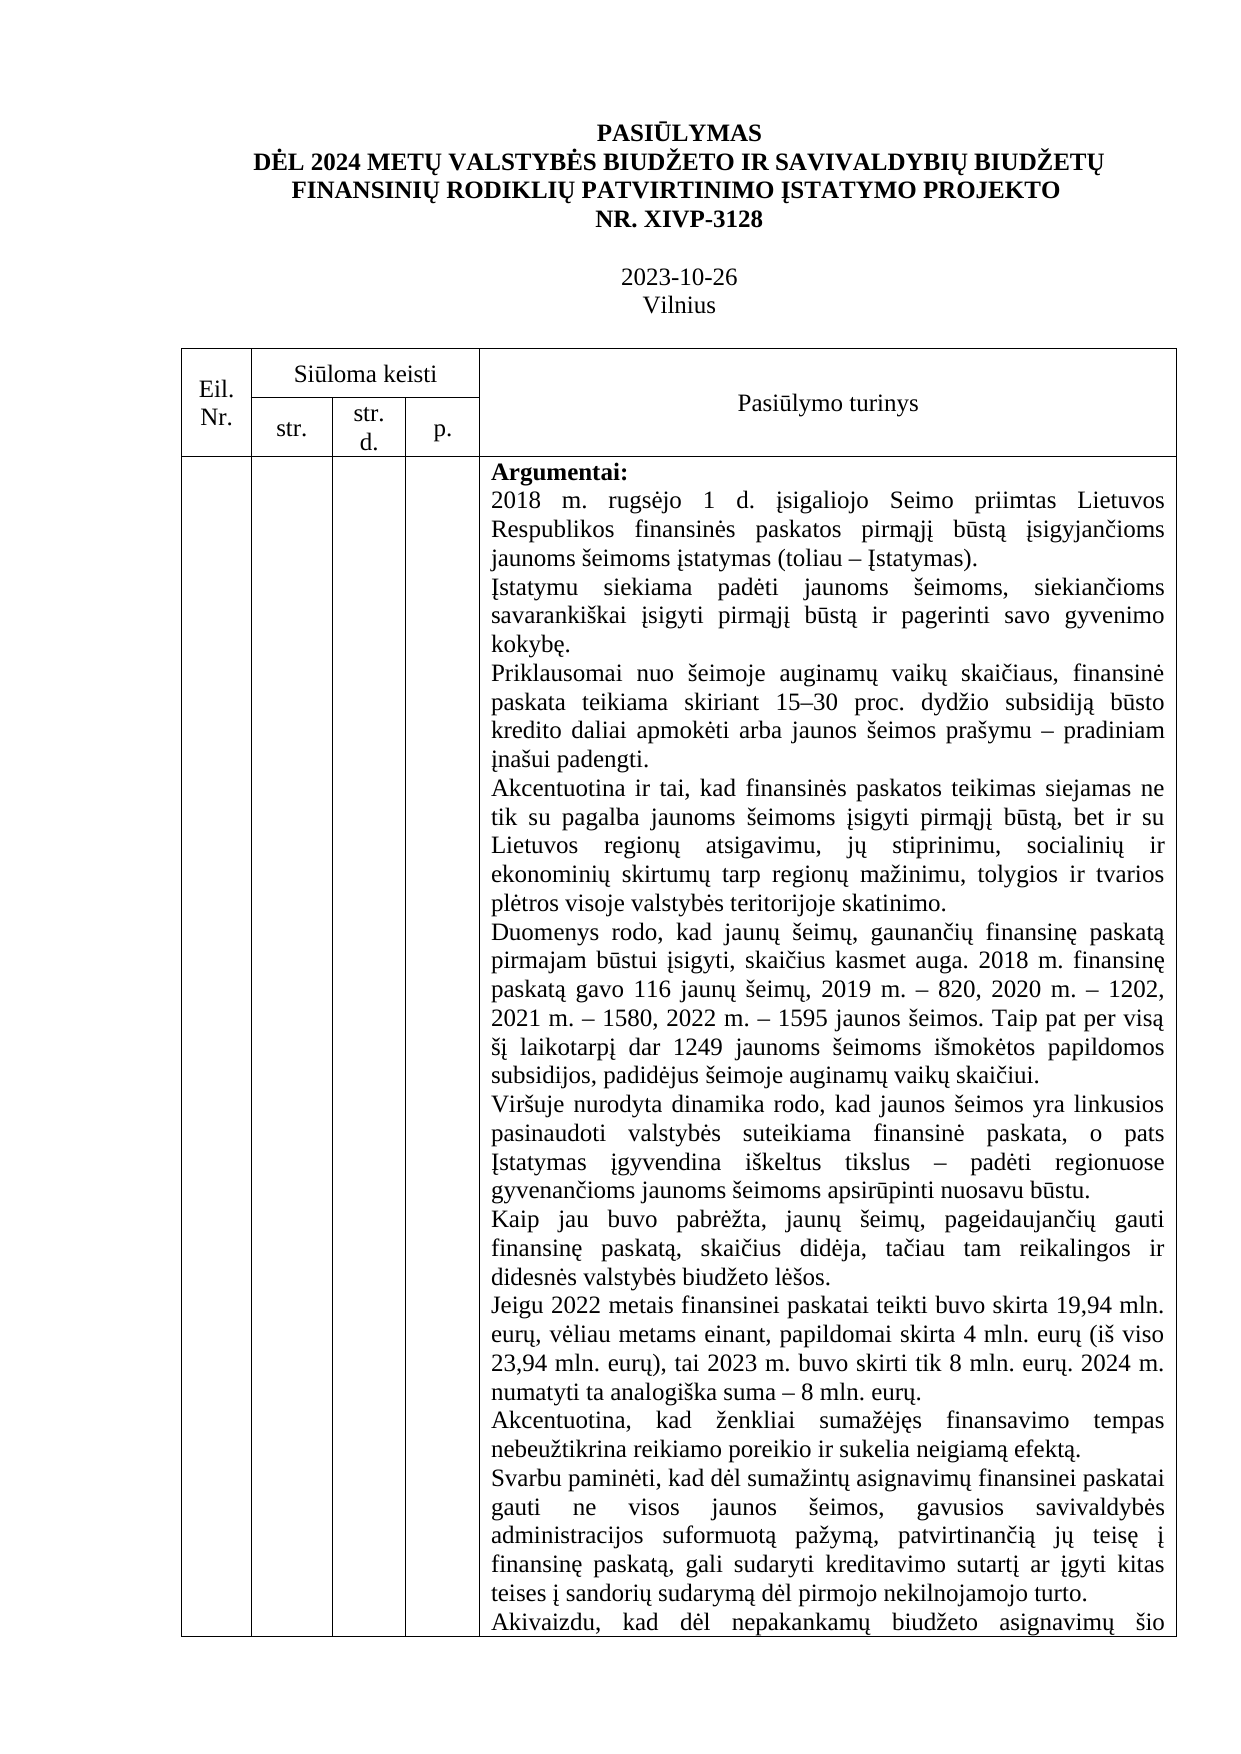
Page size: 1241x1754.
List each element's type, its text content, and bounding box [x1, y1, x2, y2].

table_cell str. d. [333, 398, 405, 456]
table_cell Argumentai: 2018 m. rugsėjo 1 d. įsigaliojo Seimo priimtas Lietuvos Respublikos finansinės paskatos pirmąjį būstą įsigyjančioms jaunoms šeimoms įstatymas (toliau – Įstatymas). Įstatymu siekiama padėti jaunoms šeimoms, siekiančioms savarankiškai įsigyti pirmąjį būstą ir pagerinti savo gyvenimo kokybę. Priklausomai nuo šeimoje auginamų vaikų skaičiaus, finansinė paskata teikiama skiriant 15–30 proc. dydžio subsidiją būsto kredito daliai apmokėti arba jaunos šeimos prašymu – pradiniam įnašui padengti. Akcentuotina ir tai, kad finansinės paskatos teikimas siejamas ne tik su pagalba jaunoms šeimoms įsigyti pirmąjį būstą, bet ir su Lietuvos regionų atsigavimu, jų stiprinimu, socialinių ir ekonominių skirtumų tarp regionų mažinimu, tolygios ir tvarios plėtros visoje valstybės teritorijoje skatinimo. Duomenys rodo, kad jaunų šeimų, gaunančių finansinę paskatą pirmajam būstui įsigyti, skaičius kasmet auga. 2018 m. finansinę paskatą gavo 116 jaunų šeimų, 2019 m. – 820, 2020 m. – 1202, 2021 m. – 1580, 2022 m. – 1595 jaunos šeimos. Taip pat per visą šį laikotarpį dar 1249 jaunoms šeimoms išmokėtos papildomos subsidijos, padidėjus šeimoje auginamų vaikų skaičiui. Viršuje nurodyta dinamika rodo, kad jaunos šeimos yra linkusios pasinaudoti valstybės suteikiama finansinė paskata, o pats Įstatymas įgyvendina iškeltus tikslus – padėti regionuose gyvenančioms jaunoms šeimoms apsirūpinti nuosavu būstu. Kaip jau buvo pabrėžta, jaunų šeimų, pageidaujančių gauti finansinę paskatą, skaičius didėja, tačiau tam reikalingos ir didesnės valstybės biudžeto lėšos. Jeigu 2022 metais finansinei paskatai teikti buvo skirta 19,94 mln. eurų, vėliau metams einant, papildomai skirta 4 mln. eurų (iš viso 23,94 mln. eurų), tai 2023 m. buvo skirti tik 8 mln. eurų. 2024 m. numatyti ta analogiška suma – 8 mln. eurų. Akcentuotina, kad ženkliai sumažėjęs finansavimo tempas nebeužtikrina reikiamo poreikio ir sukelia neigiamą efektą. Svarbu paminėti, kad dėl sumažintų asignavimų finansinei paskatai gauti ne visos jaunos šeimos, gavusios savivaldybės administracijos suformuotą pažymą, patvirtinančią jų teisę į finansinę paskatą, gali sudaryti kreditavimo sutartį ar įgyti kitas teises į sandorių sudarymą dėl pirmojo nekilnojamojo turto. Akivaizdu, kad dėl nepakankamų biudžeto asignavimų šio [480, 457, 1176, 1636]
text DĖL 2024 METŲ VALSTYBĖS BIUDŽETO IR SAVIVALDYBIŲ BIUDŽETŲ FINANSINIŲ RODIKLIŲ PATVIRTINIMO ĮSTATYMO PROJEKTO [177, 147, 1181, 204]
table_header Eil. Nr. [182, 349, 251, 456]
table_cell [333, 457, 405, 1636]
text NR. XIVP-3128 [177, 204, 1181, 233]
table_header Siūloma keisti [252, 349, 479, 397]
table_header Pasiūlymo turinys [480, 349, 1176, 456]
table_cell str. [252, 398, 332, 456]
text PASIŪLYMAS [177, 118, 1181, 147]
table_cell [252, 457, 332, 1636]
text Vilnius [177, 291, 1181, 319]
table_cell [182, 457, 251, 1636]
table_cell p. [406, 398, 479, 456]
text 2023-10-26 [177, 262, 1181, 291]
table_cell [406, 457, 479, 1636]
